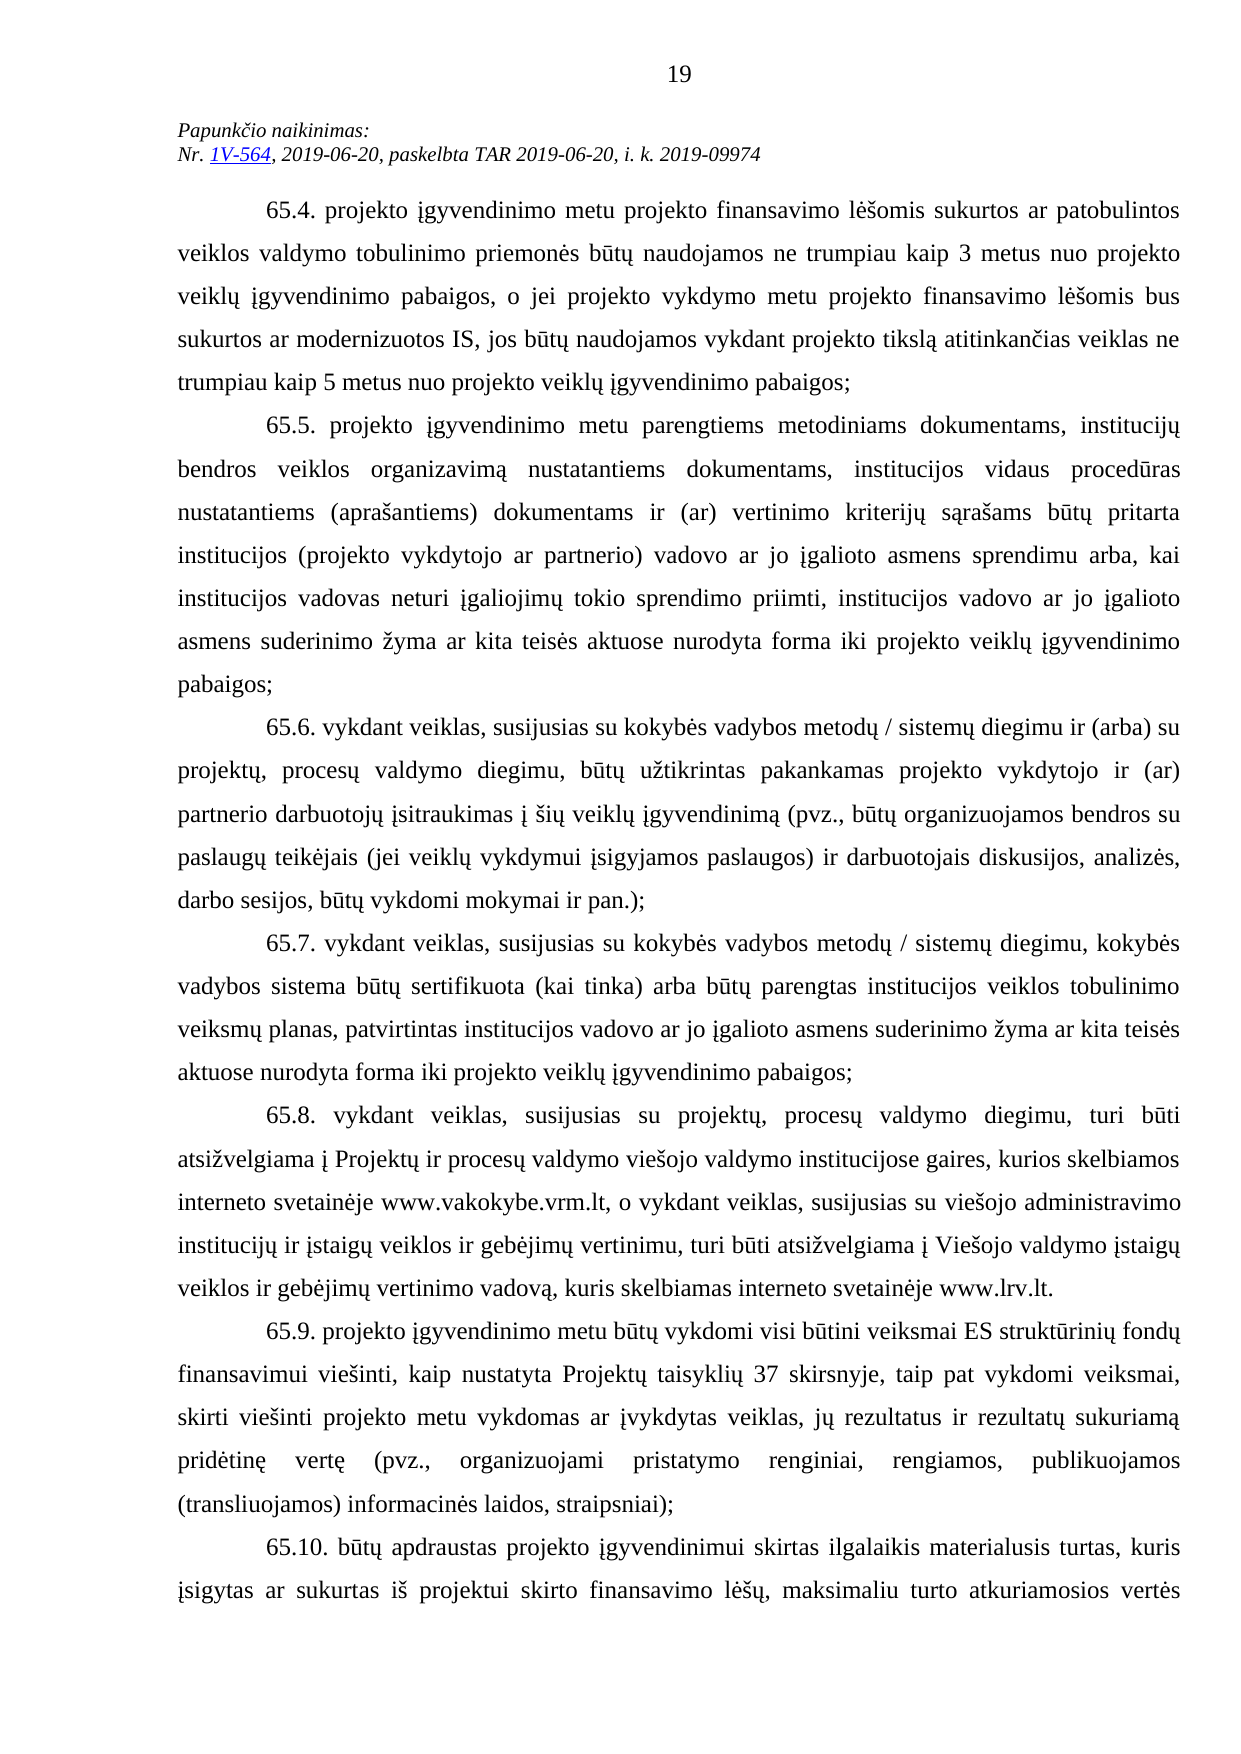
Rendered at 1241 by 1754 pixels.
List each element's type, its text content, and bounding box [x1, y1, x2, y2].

text 65.4. projekto įgyvendinimo metu projekto finansavimo lėšomis sukurtos ar patobulintos veiklos valdymo tobulinimo priemonės būtų naudojamos ne trumpiau kaip 3 metus nuo projekto veiklų įgyvendinimo pabaigos, o jei projekto vykdymo metu projekto finansavimo lėšomis bus sukurtos ar modernizuotos IS, jos būtų naudojamos vykdant projekto tikslą atitinkančias veiklas ne trumpiau kaip 5 metus nuo projekto veiklų įgyvendinimo pabaigos; [177, 195, 1181, 396]
text 65.9. projekto įgyvendinimo metu būtų vykdomi visi būtini veiksmai ES struktūrinių fondų finansavimui viešinti, kaip nustatyta Projektų taisyklių 37 skirsnyje, taip pat vykdomi veiksmai, skirti viešinti projekto metu vykdomas ar įvykdytas veiklas, jų rezultatus ir rezultatų sukuriamą pridėtinę vertę (pvz., organizuojami pristatymo renginiai, rengiamos, publikuojamos (transliuojamos) informacinės laidos, straipsniai); [177, 1316, 1181, 1517]
text Nr. 1V-564, 2019-06-20, paskelbta TAR 2019-06-20, i. k. 2019-09974 [177, 142, 1181, 166]
text 65.7. vykdant veiklas, susijusias su kokybės vadybos metodų / sistemų diegimu, kokybės vadybos sistema būtų sertifikuota (kai tinka) arba būtų parengtas institucijos veiklos tobulinimo veiksmų planas, patvirtintas institucijos vadovo ar jo įgalioto asmens suderinimo žyma ar kita teisės aktuose nurodyta forma iki projekto veiklų įgyvendinimo pabaigos; [177, 928, 1181, 1086]
text 65.8. vykdant veiklas, susijusias su projektų, procesų valdymo diegimu, turi būti atsižvelgiama į Projektų ir procesų valdymo viešojo valdymo institucijose gaires, kurios skelbiamos interneto svetainėje www.vakokybe.vrm.lt, o vykdant veiklas, susijusias su viešojo administravimo institucijų ir įstaigų veiklos ir gebėjimų vertinimu, turi būti atsižvelgiama į Viešojo valdymo įstaigų veiklos ir gebėjimų vertinimo vadovą, kuris skelbiamas interneto svetainėje www.lrv.lt. [177, 1101, 1181, 1302]
text 65.10. būtų apdraustas projekto įgyvendinimui skirtas ilgalaikis materialusis turtas, kuris įsigytas ar sukurtas iš projektui skirto finansavimo lėšų, maksimaliu turto atkuriamosios vertės [177, 1532, 1181, 1604]
text Papunkčio naikinimas: [177, 118, 1181, 142]
text 65.5. projekto įgyvendinimo metu parengtiems metodiniams dokumentams, institucijų bendros veiklos organizavimą nustatantiems dokumentams, institucijos vidaus procedūras nustatantiems (aprašantiems) dokumentams ir (ar) vertinimo kriterijų sąrašams būtų pritarta institucijos (projekto vykdytojo ar partnerio) vadovo ar jo įgalioto asmens sprendimu arba, kai institucijos vadovas neturi įgaliojimų tokio sprendimo priimti, institucijos vadovo ar jo įgalioto asmens suderinimo žyma ar kita teisės aktuose nurodyta forma iki projekto veiklų įgyvendinimo pabaigos; [177, 411, 1181, 698]
text 65.6. vykdant veiklas, susijusias su kokybės vadybos metodų / sistemų diegimu ir (arba) su projektų, procesų valdymo diegimu, būtų užtikrintas pakankamas projekto vykdytojo ir (ar) partnerio darbuotojų įsitraukimas į šių veiklų įgyvendinimą (pvz., būtų organizuojamos bendros su paslaugų teikėjais (jei veiklų vykdymui įsigyjamos paslaugos) ir darbuotojais diskusijos, analizės, darbo sesijos, būtų vykdomi mokymai ir pan.); [177, 712, 1181, 914]
